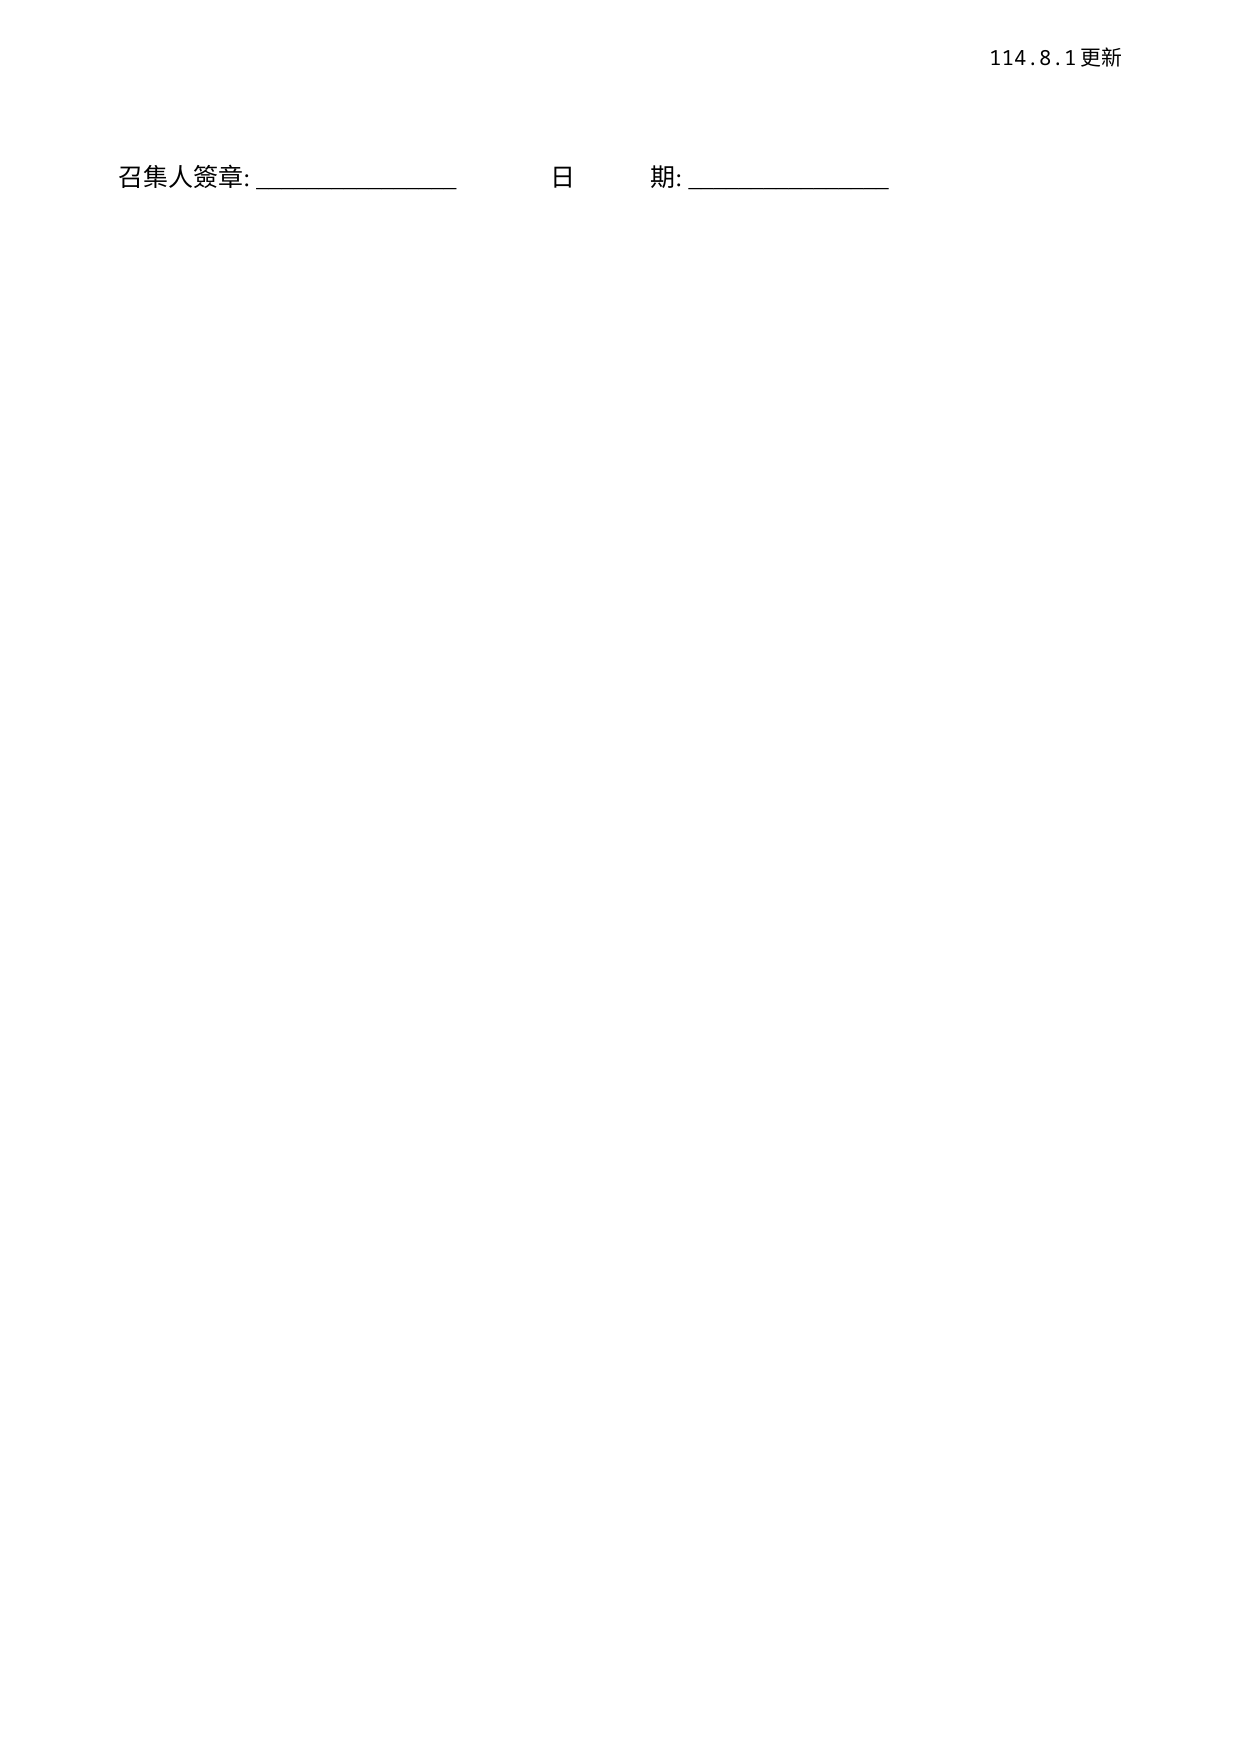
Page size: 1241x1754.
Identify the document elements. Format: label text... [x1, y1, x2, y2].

text 召集人簽章: ________________ 日 期: ________________ [118, 134, 1122, 197]
